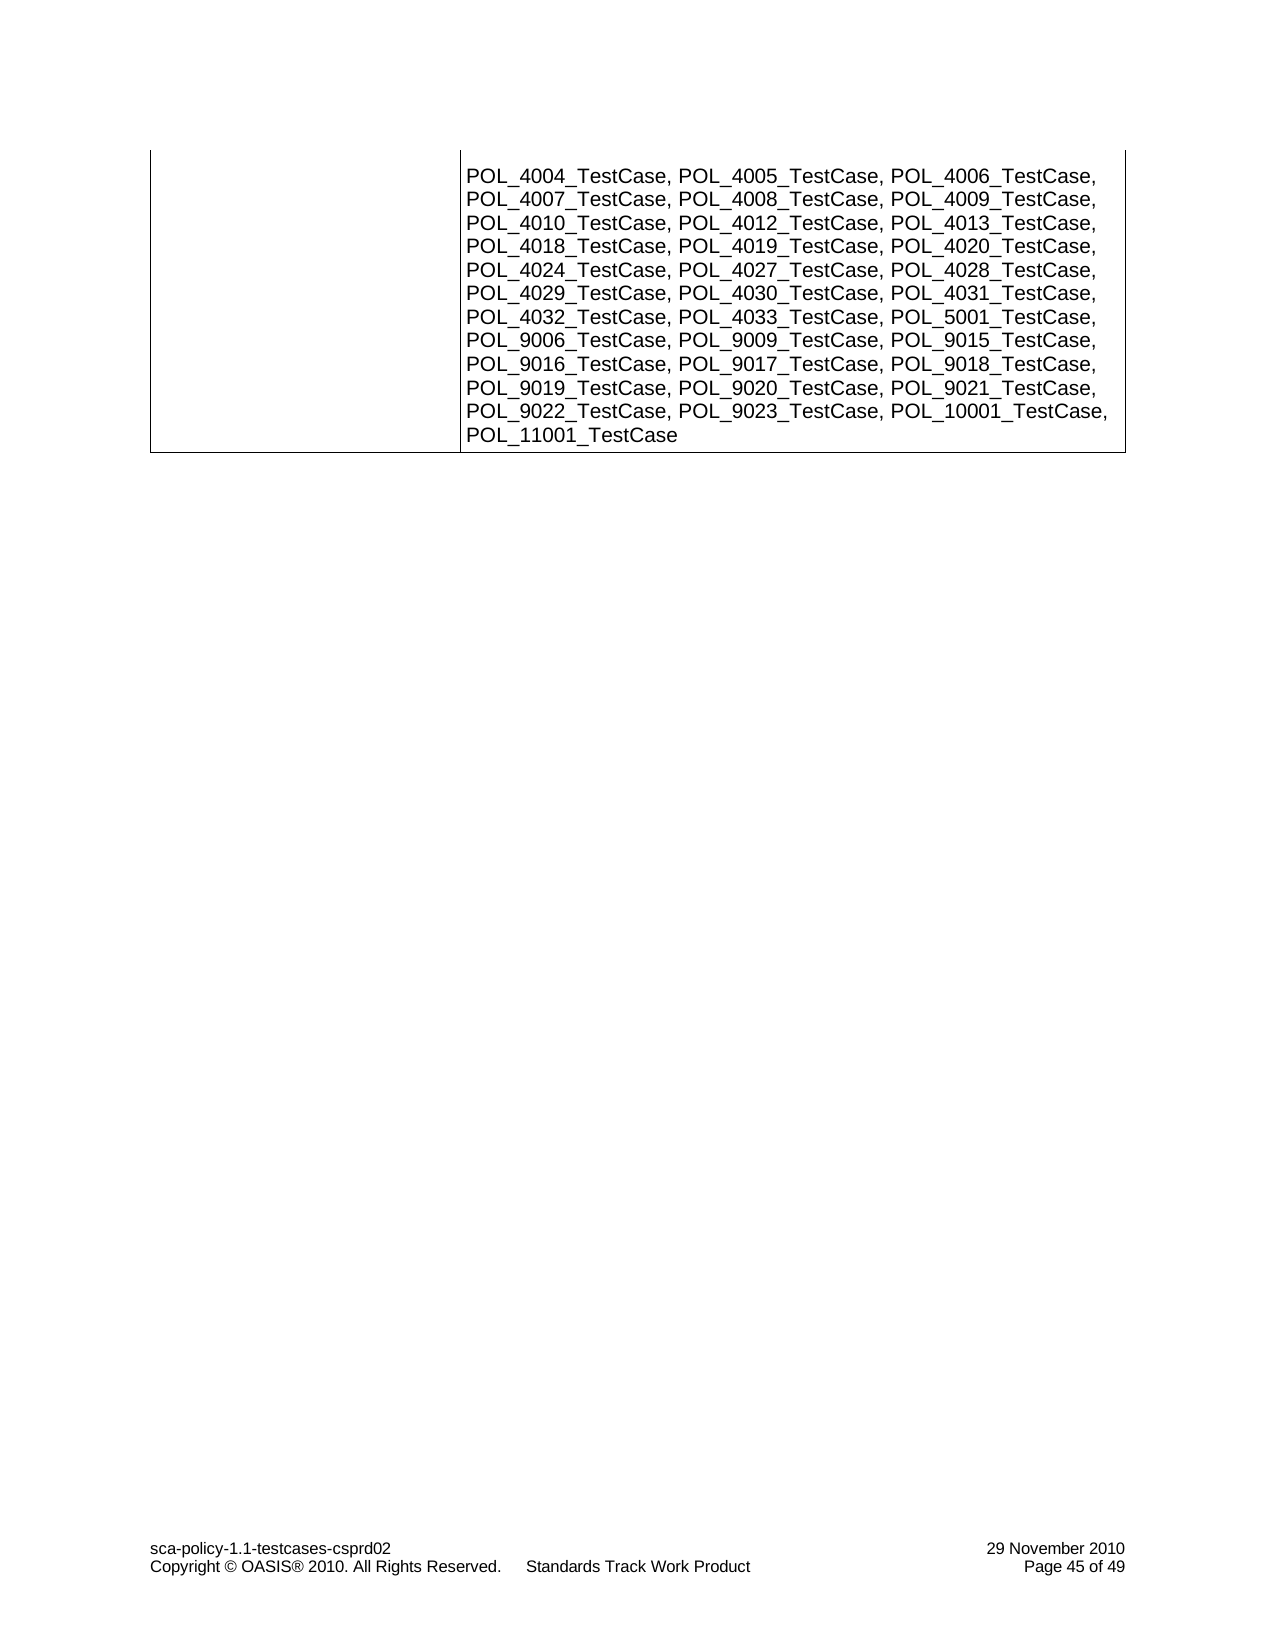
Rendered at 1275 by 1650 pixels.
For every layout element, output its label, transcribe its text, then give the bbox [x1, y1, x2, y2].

table_cell [151, 150, 460, 452]
table_cell POL_4004_TestCase, POL_4005_TestCase, POL_4006_TestCase, POL_4007_TestCase, POL_4008_TestCase, POL_4009_TestCase, POL_4010_TestCase, POL_4012_TestCase, POL_4013_TestCase, POL_4018_TestCase, POL_4019_TestCase, POL_4020_TestCase, POL_4024_TestCase, POL_4027_TestCase, POL_4028_TestCase, POL_4029_TestCase, POL_4030_TestCase, POL_4031_TestCase, POL_4032_TestCase, POL_4033_TestCase, POL_5001_TestCase, POL_9006_TestCase, POL_9009_TestCase, POL_9015_TestCase, POL_9016_TestCase, POL_9017_TestCase, POL_9018_TestCase, POL_9019_TestCase, POL_9020_TestCase, POL_9021_TestCase, POL_9022_TestCase, POL_9023_TestCase, POL_10001_TestCase, POL_11001_TestCase [461, 150, 1125, 452]
